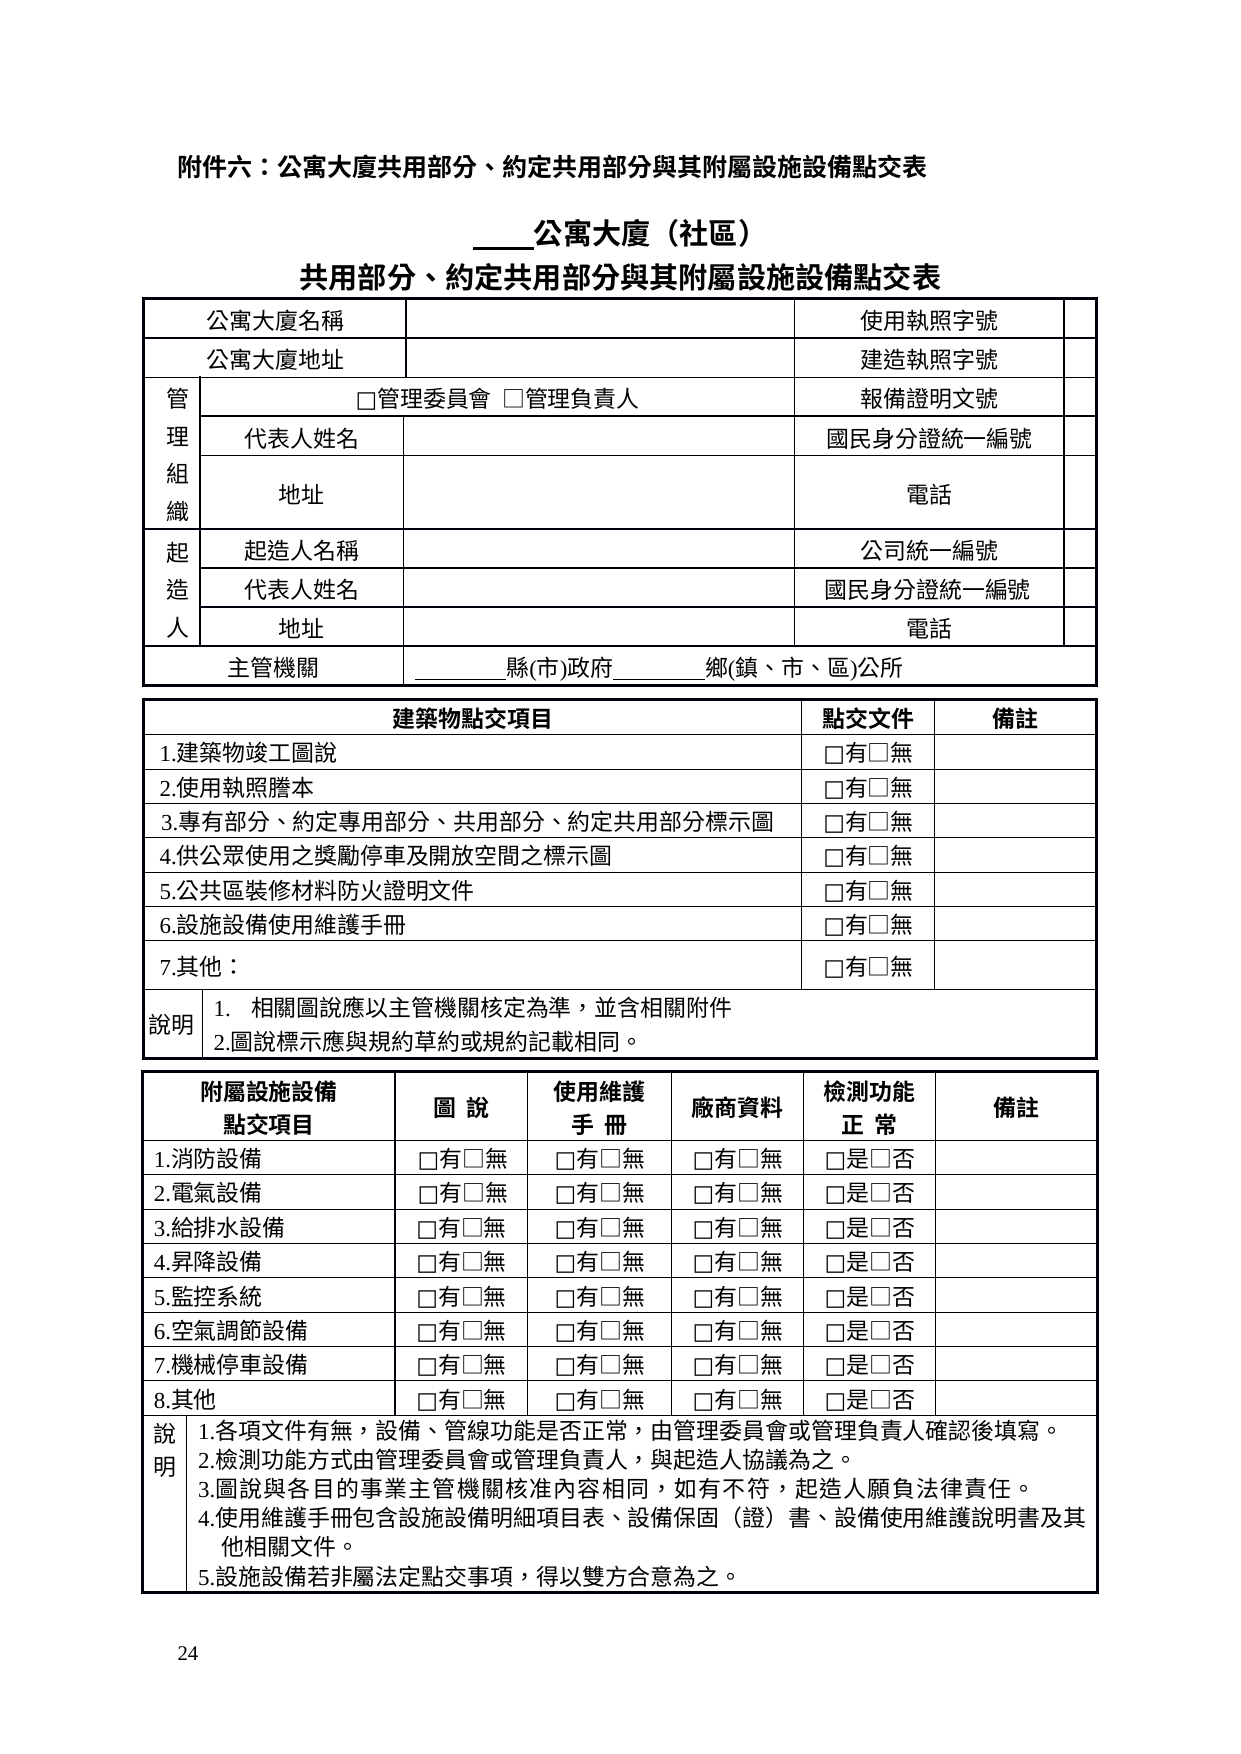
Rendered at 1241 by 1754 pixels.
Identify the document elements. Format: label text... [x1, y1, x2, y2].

table_cell □有□無 [396, 1381, 527, 1415]
table_cell □有□無 [396, 1347, 527, 1380]
table_cell □是□否 [804, 1381, 935, 1415]
table_cell 3.給排水設備 [144, 1210, 394, 1243]
table_cell □是□否 [804, 1347, 935, 1380]
table_cell □有□無 [528, 1244, 671, 1277]
table_cell □有□無 [528, 1347, 671, 1380]
table_cell 國民身分證統一編號 [795, 417, 1063, 454]
table_cell [936, 1381, 1096, 1415]
table_cell □有□無 [802, 838, 934, 872]
table_cell 6.設施設備使用維護手冊 [145, 907, 801, 940]
table_cell 建造執照字號 [795, 339, 1063, 376]
table_cell □有□無 [672, 1210, 803, 1243]
table_cell □有□無 [802, 770, 934, 803]
table_cell [935, 735, 1095, 768]
table_cell 地址 [201, 456, 403, 528]
table_cell □有□無 [672, 1381, 803, 1415]
table_header 建築物點交項目 [145, 701, 801, 734]
table_cell □是□否 [804, 1141, 935, 1174]
table_cell □有□無 [396, 1278, 527, 1312]
table_cell [1065, 608, 1095, 645]
table_cell □有□無 [672, 1175, 803, 1208]
table_cell □有□無 [802, 907, 934, 940]
table_cell [935, 941, 1095, 989]
table_cell 7.其他： [145, 941, 801, 989]
table_cell 公司統一編號 [795, 530, 1063, 567]
table_cell □有□無 [672, 1244, 803, 1277]
table_cell 1.消防設備 [144, 1141, 394, 1174]
table_cell 相關圖說應以主管機關核定為準，並含相關附件 2.圖說標示應與規約草約或規約記載相同。 [203, 990, 1095, 1057]
table_cell □有□無 [528, 1381, 671, 1415]
table_cell 7.機械停車設備 [144, 1347, 394, 1380]
table_cell 6.空氣調節設備 [144, 1313, 394, 1346]
table_cell □有□無 [802, 804, 934, 837]
table_cell □有□無 [396, 1210, 527, 1243]
table_header [407, 300, 794, 337]
table_cell [935, 804, 1095, 837]
table_cell □有□無 [528, 1175, 671, 1208]
table_header 點交文件 [802, 701, 934, 734]
table_cell 2.電氣設備 [144, 1175, 394, 1208]
table_header 廠商資料 [672, 1073, 803, 1140]
table_cell [936, 1141, 1096, 1174]
table_cell [936, 1278, 1096, 1312]
table_cell [404, 608, 794, 645]
table_cell □有□無 [802, 735, 934, 768]
table_header 使用維護 手 冊 [528, 1073, 671, 1140]
table_cell [407, 339, 794, 376]
table_cell □是□否 [804, 1313, 935, 1346]
table_cell □有□無 [528, 1278, 671, 1312]
table_cell 1.各項文件有無，設備、管線功能是否正常，由管理委員會或管理負責人確認後填寫。 2.檢測功能方式由管理委員會或管理負責人，與起造人協議為之。 3.圖說與各目的事業主管機關核准內容相同，如有不符，起造人願負法律責任。 4.使用維護手冊包含設施設備明細項目表、設備保固（證）書、設備使用維護說明書及其他相關文件。 5.設施設備若非屬法定點交事項，得以雙方合意為之。 [187, 1416, 1096, 1591]
table_cell □有□無 [396, 1244, 527, 1277]
table_cell 起造人名稱 [201, 530, 403, 567]
table_cell [404, 456, 794, 528]
table_cell 8.其他 [144, 1381, 394, 1415]
table_header 使用執照字號 [795, 300, 1063, 337]
table_cell □有□無 [672, 1313, 803, 1346]
table_cell □有□無 [672, 1141, 803, 1174]
table_cell 4.供公眾使用之獎勵停車及開放空間之標示圖 [145, 838, 801, 872]
table_cell [936, 1313, 1096, 1346]
table_cell □有□無 [396, 1313, 527, 1346]
table_cell [1065, 530, 1095, 567]
table_cell 說明 [145, 990, 202, 1057]
text 公寓大廈（社區） 共用部分、約定共用部分與其附屬設施設備點交表 [177, 209, 1063, 297]
table_cell 代表人姓名 [201, 569, 403, 606]
table_cell 公寓大廈地址 [145, 339, 405, 376]
table_cell [404, 530, 794, 567]
table_cell [1065, 378, 1095, 415]
table_cell 5.監控系統 [144, 1278, 394, 1312]
table_cell 地址 [201, 608, 403, 645]
table_cell 主管機關 [145, 647, 403, 684]
table_cell 1.建築物竣工圖說 [145, 735, 801, 768]
table_cell □有□無 [802, 873, 934, 906]
table_cell □有□無 [802, 941, 934, 989]
table_cell [936, 1210, 1096, 1243]
table_cell 說明 [144, 1416, 186, 1591]
table_cell □有□無 [672, 1347, 803, 1380]
table_cell 4.昇降設備 [144, 1244, 394, 1277]
table_header 備註 [935, 701, 1095, 734]
table_cell [935, 873, 1095, 906]
table_cell 電話 [795, 456, 1063, 528]
table_cell 管理組織 [145, 378, 199, 528]
table_cell 2.使用執照謄本 [145, 770, 801, 803]
table_cell 報備證明文號 [795, 378, 1063, 415]
table_cell □管理委員會 □管理負責人 [201, 378, 794, 415]
table_cell [935, 838, 1095, 872]
table_header [1065, 300, 1095, 337]
table_cell 國民身分證統一編號 [795, 569, 1063, 606]
table_cell [936, 1175, 1096, 1208]
table_cell □有□無 [528, 1313, 671, 1346]
text 附件六：公寓大廈共用部分、約定共用部分與其附屬設施設備點交表 [177, 148, 1063, 184]
table_cell [404, 569, 794, 606]
table_cell 5.公共區裝修材料防火證明文件 [145, 873, 801, 906]
table_header 檢測功能 正 常 [804, 1073, 935, 1140]
table_cell □有□無 [528, 1210, 671, 1243]
table_cell □有□無 [672, 1278, 803, 1312]
table_cell [1065, 339, 1095, 376]
table_cell □是□否 [804, 1278, 935, 1312]
table_cell 3.專有部分、約定專用部分、共用部分、約定共用部分標示圖 [145, 804, 801, 837]
table_cell [936, 1347, 1096, 1380]
table_header 備註 [936, 1073, 1096, 1140]
table_cell □是□否 [804, 1210, 935, 1243]
table_cell □有□無 [396, 1141, 527, 1174]
table_cell [404, 417, 794, 454]
table_header 附屬設施設備 點交項目 [144, 1073, 394, 1140]
table_header 公寓大廈名稱 [145, 300, 405, 337]
table_cell □有□無 [396, 1175, 527, 1208]
table_cell [935, 907, 1095, 940]
table_cell 縣(市)政府 鄉(鎮、市、區)公所 [404, 647, 1095, 684]
table_cell 代表人姓名 [201, 417, 403, 454]
table_cell □有□無 [528, 1141, 671, 1174]
table_cell 電話 [795, 608, 1063, 645]
table_cell [935, 770, 1095, 803]
table_header 圖 說 [396, 1073, 527, 1140]
table_cell [936, 1244, 1096, 1277]
table_cell [1065, 417, 1095, 454]
table_cell [1065, 456, 1095, 528]
table_cell □是□否 [804, 1244, 935, 1277]
table_cell □是□否 [804, 1175, 935, 1208]
table_cell [1065, 569, 1095, 606]
table_cell 起造人 [145, 530, 199, 645]
